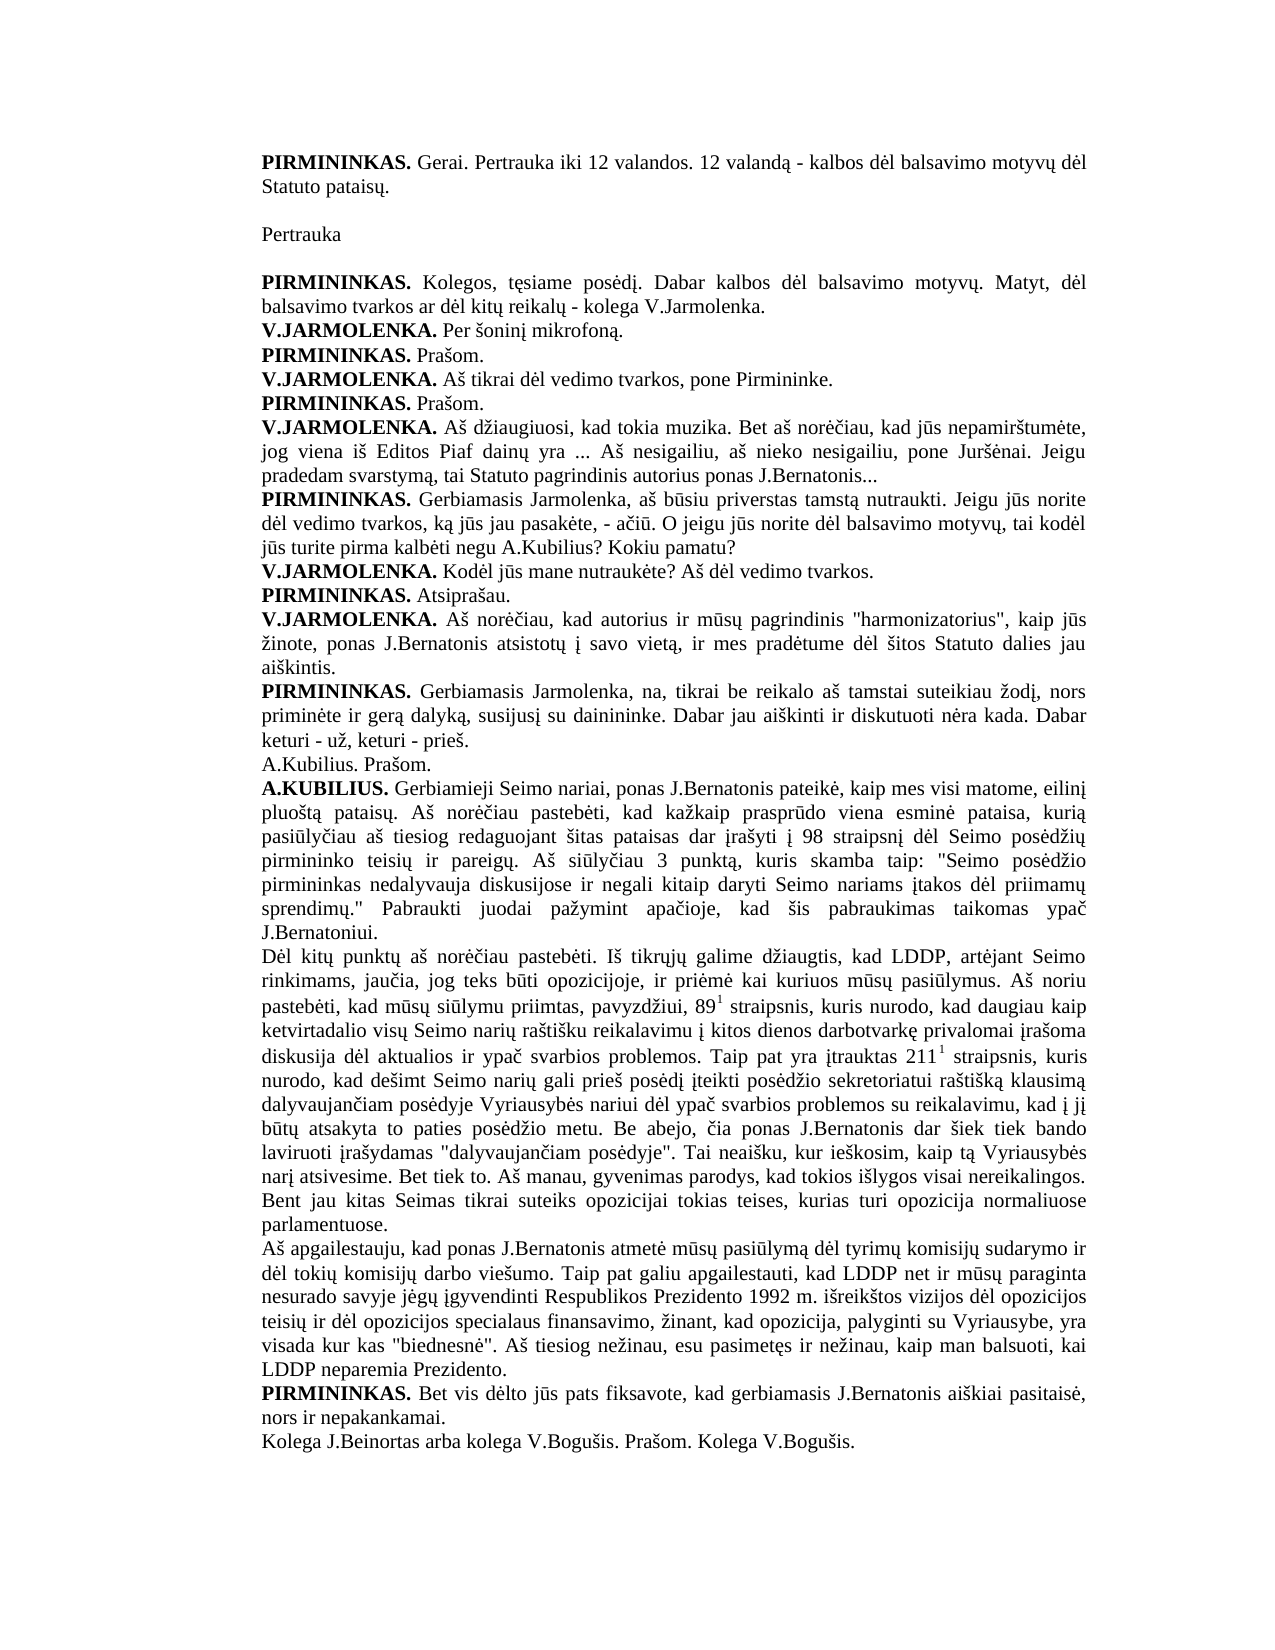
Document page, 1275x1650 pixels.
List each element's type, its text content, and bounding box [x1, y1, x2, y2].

text PIRMININKAS. Bet vis dėlto jūs pats fiksavote, kad gerbiamasis J.Bernatonis aiškiai pasitaisė, nors ir nepakankamai. [261, 1381, 1087, 1429]
text Dėl kitų punktų aš norėčiau pastebėti. Iš tikrųjų galime džiaugtis, kad LDDP, artėjant Seimo rinkimams, jaučia, jog teks būti opozicijoje, ir priėmė kai kuriuos mūsų pasiūlymus. Aš noriu pastebėti, kad mūsų siūlymu priimtas, pavyzdžiui, 891 straipsnis, kuris nurodo, kad daugiau kaip ketvirtadalio visų Seimo narių raštišku reikalavimu į kitos dienos darbotvarkę privalomai įrašoma diskusija dėl aktualios ir ypač svarbios problemos. Taip pat yra įtrauktas 2111 straipsnis, kuris nurodo, kad dešimt Seimo narių gali prieš posėdį įteikti posėdžio sekretoriatui raštišką klausimą dalyvaujančiam posėdyje Vyriausybės nariui dėl ypač svarbios problemos su reikalavimu, kad į jį būtų atsakyta to paties posėdžio metu. Be abejo, čia ponas J.Bernatonis dar šiek tiek bando laviruoti įrašydamas "dalyvaujančiam posėdyje". Tai neaišku, kur ieškosim, kaip tą Vyriausybės narį atsivesime. Bet tiek to. Aš manau, gyvenimas parodys, kad tokios išlygos visai nereikalingos. Bent jau kitas Seimas tikrai suteiks opozicijai tokias teises, kurias turi opozicija normaliuose parlamentuose. [261, 944, 1087, 1236]
text Pertrauka [261, 222, 1087, 246]
text V.JARMOLENKA. Aš tikrai dėl vedimo tvarkos, pone Pirmininke. [261, 367, 1087, 391]
text PIRMININKAS. Kolegos, tęsiame posėdį. Dabar kalbos dėl balsavimo motyvų. Matyt, dėl balsavimo tvarkos ar dėl kitų reikalų - kolega V.Jarmolenka. [261, 270, 1087, 318]
text A.Kubilius. Prašom. [261, 752, 1087, 776]
text V.JARMOLENKA. Aš džiaugiuosi, kad tokia muzika. Bet aš norėčiau, kad jūs nepamirštumėte, jog viena iš Editos Piaf dainų yra ... Aš nesigailiu, aš nieko nesigailiu, pone Juršėnai. Jeigu pradedam svarstymą, tai Statuto pagrindinis autorius ponas J.Bernatonis... [261, 415, 1087, 487]
text PIRMININKAS. Prašom. [261, 342, 1087, 367]
text PIRMININKAS. Gerbiamasis Jarmolenka, na, tikrai be reikalo aš tamstai suteikiau žodį, nors priminėte ir gerą dalyką, susijusį su dainininke. Dabar jau aiškinti ir diskutuoti nėra kada. Dabar keturi - už, keturi - prieš. [261, 679, 1087, 752]
text V.JARMOLENKA. Aš norėčiau, kad autorius ir mūsų pagrindinis "harmonizatorius", kaip jūs žinote, ponas J.Bernatonis atsistotų į savo vietą, ir mes pradėtume dėl šitos Statuto dalies jau aiškintis. [261, 607, 1087, 679]
text Aš apgailestauju, kad ponas J.Bernatonis atmetė mūsų pasiūlymą dėl tyrimų komisijų sudarymo ir dėl tokių komisijų darbo viešumo. Taip pat galiu apgailestauti, kad LDDP net ir mūsų paraginta nesurado savyje jėgų įgyvendinti Respublikos Prezidento 1992 m. išreikštos vizijos dėl opozicijos teisių ir dėl opozicijos specialaus finansavimo, žinant, kad opozicija, palyginti su Vyriausybe, yra visada kur kas "biednesnė". Aš tiesiog nežinau, esu pasimetęs ir nežinau, kaip man balsuoti, kai LDDP neparemia Prezidento. [261, 1236, 1087, 1381]
text V.JARMOLENKA. Per šoninį mikrofoną. [261, 318, 1087, 342]
text PIRMININKAS. Atsiprašau. [261, 583, 1087, 607]
text A.KUBILIUS. Gerbiamieji Seimo nariai, ponas J.Bernatonis pateikė, kaip mes visi matome, eilinį pluoštą pataisų. Aš norėčiau pastebėti, kad kažkaip prasprūdo viena esminė pataisa, kurią pasiūlyčiau aš tiesiog redaguojant šitas pataisas dar įrašyti į 98 straipsnį dėl Seimo posėdžių pirmininko teisių ir pareigų. Aš siūlyčiau 3 punktą, kuris skamba taip: "Seimo posėdžio pirmininkas nedalyvauja diskusijose ir negali kitaip daryti Seimo nariams įtakos dėl priimamų sprendimų." Pabraukti juodai pažymint apačioje, kad šis pabraukimas taikomas ypač J.Bernatoniui. [261, 776, 1087, 944]
text Kolega J.Beinortas arba kolega V.Bogušis. Prašom. Kolega V.Bogušis. [261, 1429, 1087, 1453]
text PIRMININKAS. Gerai. Pertrauka iki 12 valandos. 12 valandą - kalbos dėl balsavimo motyvų dėl Statuto pataisų. [261, 150, 1087, 198]
text PIRMININKAS. Gerbiamasis Jarmolenka, aš būsiu priverstas tamstą nutraukti. Jeigu jūs norite dėl vedimo tvarkos, ką jūs jau pasakėte, - ačiū. O jeigu jūs norite dėl balsavimo motyvų, tai kodėl jūs turite pirma kalbėti negu A.Kubilius? Kokiu pamatu? [261, 487, 1087, 559]
text V.JARMOLENKA. Kodėl jūs mane nutraukėte? Aš dėl vedimo tvarkos. [261, 559, 1087, 583]
text PIRMININKAS. Prašom. [261, 391, 1087, 415]
